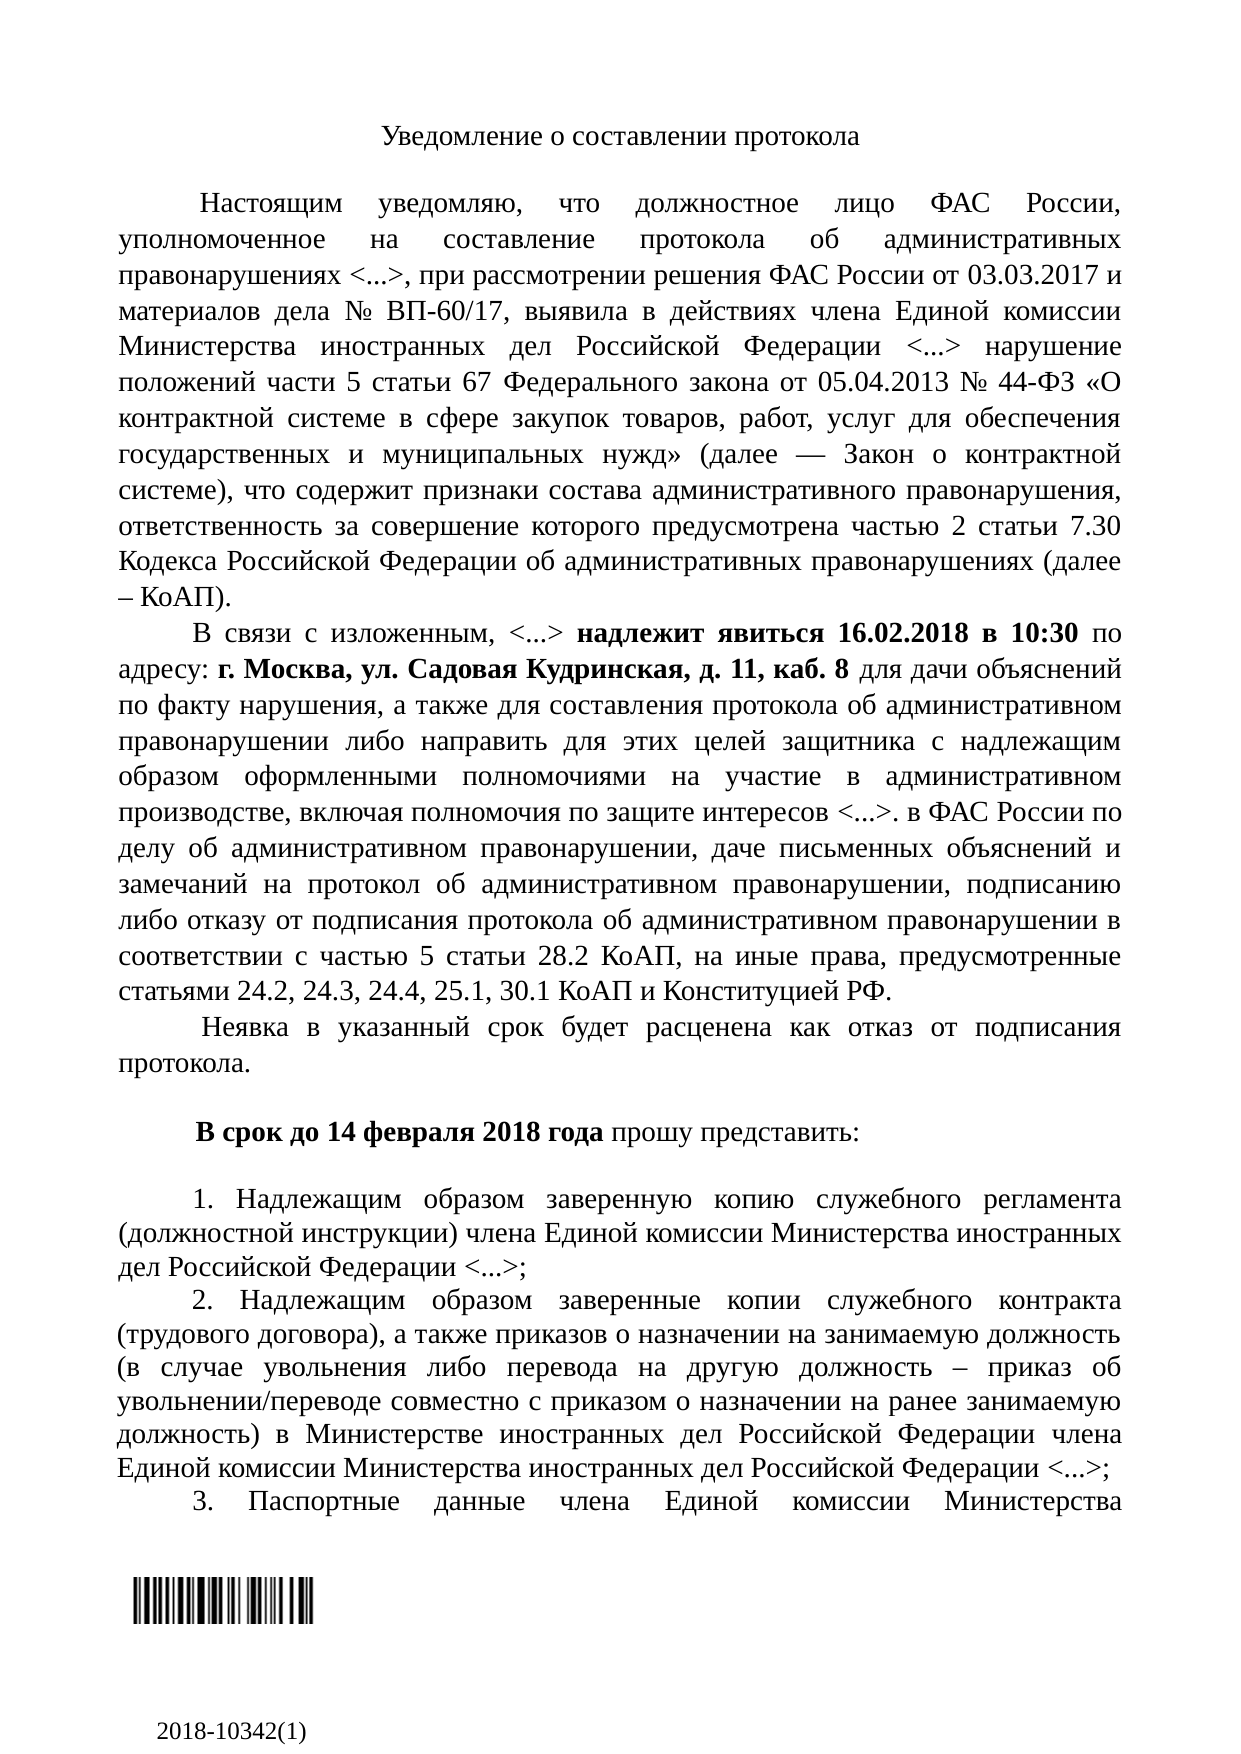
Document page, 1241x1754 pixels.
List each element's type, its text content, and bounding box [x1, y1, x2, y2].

text Уведомление о составлении протокола [118, 118, 1122, 152]
text В связи с изложенным, <...> надлежит явиться 16.02.2018 в 10:30 по адресу: г. Москва, ул. Садовая Кудринская, д. 11, каб. 8 для дачи объяснений по факту нарушения, а также для составления протокола об административном правонарушении либо направить для этих целей защитника с надлежащим образом оформленными полномочиями на участие в административном производстве, включая полномочия по защите интересов <...>. в ФАС России по делу об административном правонарушении, даче письменных объяснений и замечаний на протокол об административном правонарушении, подписанию либо отказу от подписания протокола об административном правонарушении в соответствии с частью 5 статьи 28.2 КоАП, на иные права, предусмотренные статьями 24.2, 24.3, 24.4, 25.1, 30.1 КоАП и Конституцией РФ. [118, 615, 1122, 1007]
text 3. Паспортные данные члена Единой комиссии Министерства [118, 1483, 1122, 1517]
text Неявка в указанный срок будет расценена как отказ от подписания протокола. [118, 1009, 1122, 1079]
text 1. Надлежащим образом заверенную копию служебного регламента (должностной инструкции) члена Единой комиссии Министерства иностранных дел Российской Федерации <...>; [118, 1182, 1122, 1282]
text 2. Надлежащим образом заверенные копии служебного контракта (трудового договора), а также приказов о назначении на занимаемую должность (в случае увольнения либо перевода на другую должность – приказ об увольнении/переводе совместно с приказом о назначении на ранее занимаемую должность) в Министерстве иностранных дел Российской Федерации члена Единой комиссии Министерства иностранных дел Российской Федерации <...>; [117, 1282, 1122, 1483]
text Настоящим уведомляю, что должностное лицо ФАС России, уполномоченное на составление протокола об административных правонарушениях <...>, при рассмотрении решения ФАС России от 03.03.2017 и материалов дела № ВП-60/17, выявила в действиях члена Единой комиссии Министерства иностранных дел Российской Федерации <...> нарушение положений части 5 статьи 67 Федерального закона от 05.04.2013 № 44-ФЗ «О контрактной системе в сфере закупок товаров, работ, услуг для обеспечения государственных и муниципальных нужд» (далее — Закон о контрактной системе), что содержит признаки состава административного правонарушения, ответственность за совершение которого предусмотрена частью 2 статьи 7.30 Кодекса Российской Федерации об административных правонарушениях (далее – КоАП). [118, 185, 1122, 613]
text В срок до 14 февраля 2018 года прошу представить: [118, 1114, 1122, 1148]
picture [118, 1577, 331, 1624]
